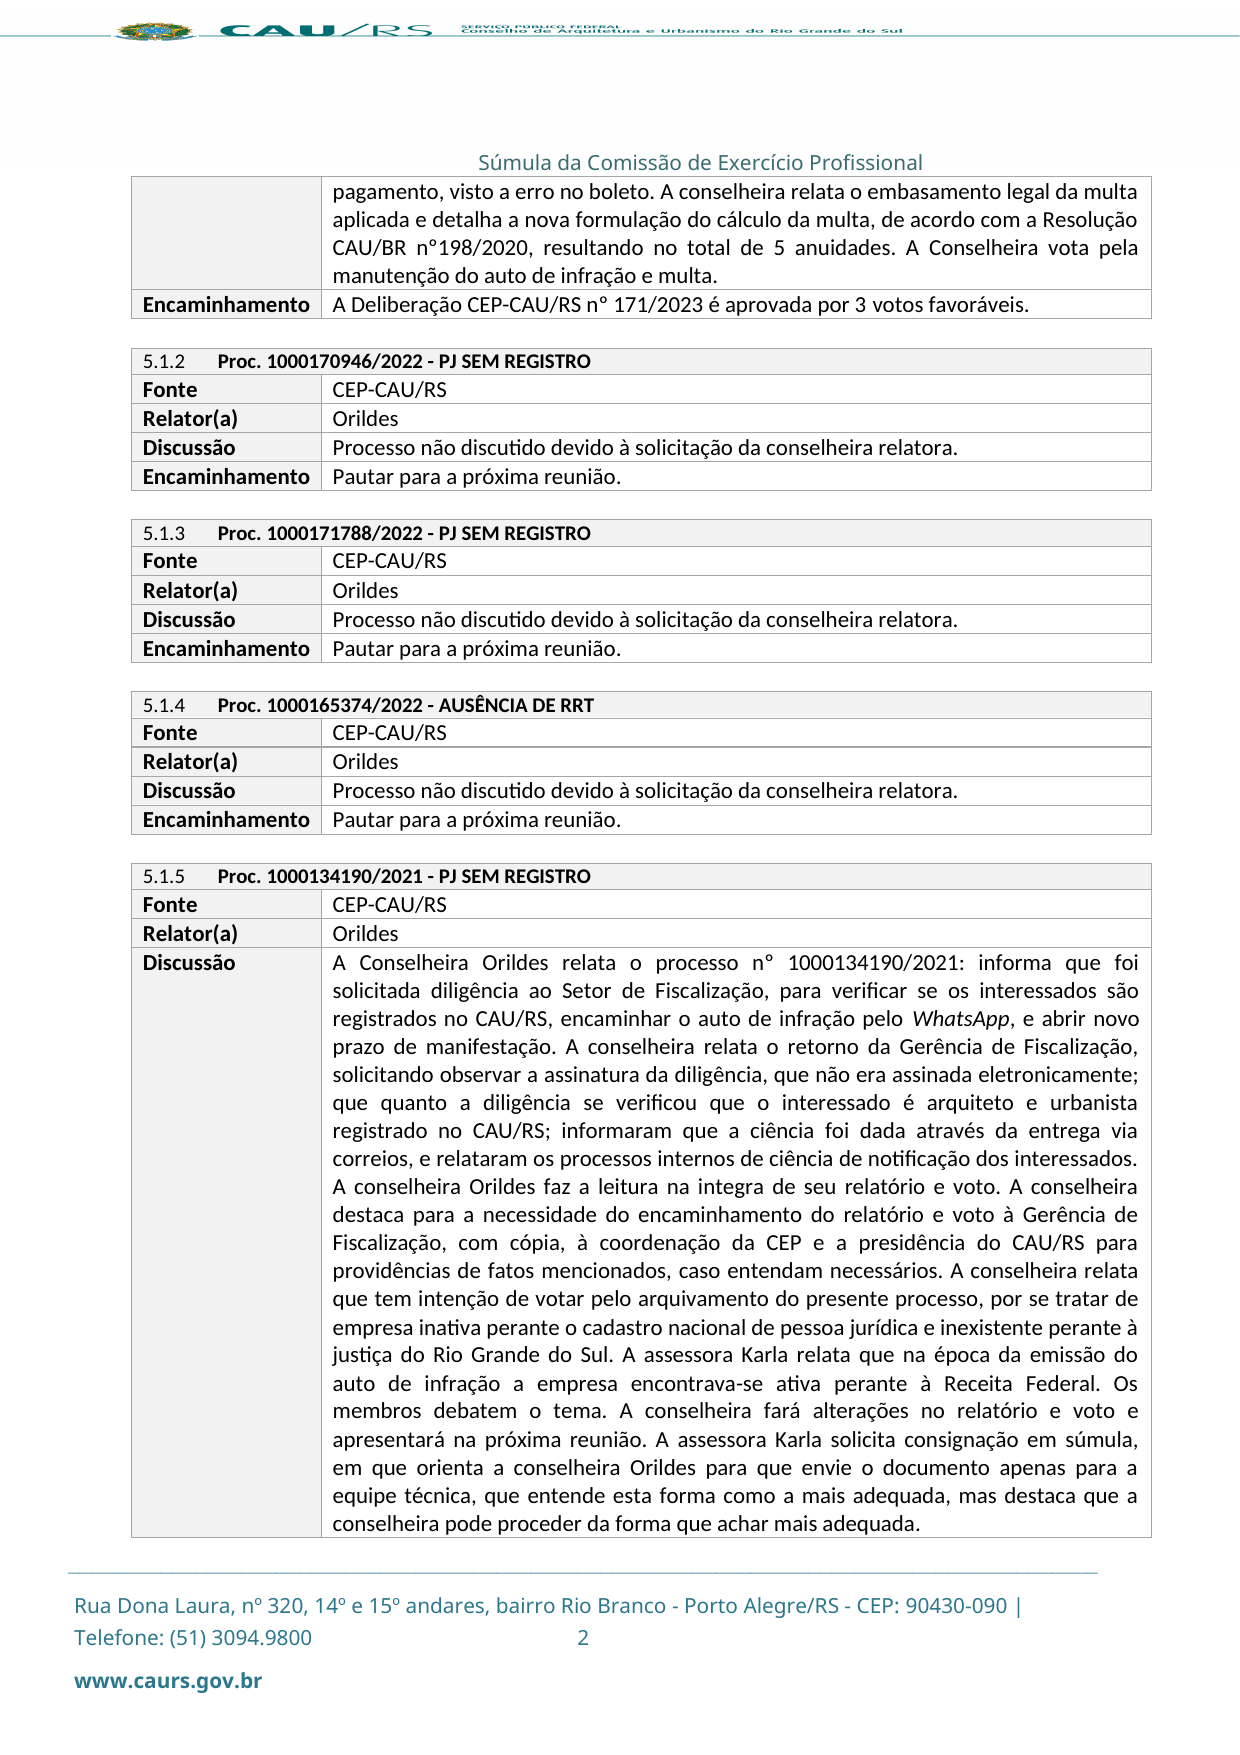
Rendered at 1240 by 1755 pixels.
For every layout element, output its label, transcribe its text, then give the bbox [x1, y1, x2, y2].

table_cell Discussão [132, 777, 321, 804]
table_cell Proc. 1000165374/2022 - AUSÊNCIA DE RRT [132, 692, 1151, 717]
table_cell Orildes [322, 404, 1151, 432]
table_cell Discussão [132, 605, 321, 633]
table_cell Relator(a) [132, 576, 321, 604]
table_cell Fonte [132, 547, 321, 575]
table_cell Discussão [132, 948, 321, 1537]
table_cell Proc. 1000170946/2022 - PJ SEM REGISTRO [132, 349, 1151, 374]
table_cell Processo não discutido devido à solicitação da conselheira relatora. [322, 433, 1151, 461]
table_cell Encaminhamento [132, 806, 321, 834]
table_cell Pautar para a próxima reunião. [322, 634, 1151, 662]
table_cell Fonte [132, 719, 321, 746]
table_cell Encaminhamento [132, 634, 321, 662]
table_cell Encaminhamento [132, 462, 321, 490]
table_cell Discussão [132, 433, 321, 461]
table_cell Relator(a) [132, 404, 321, 432]
table_cell pagamento, visto a erro no boleto. A conselheira relata o embasamento legal da multa aplicada e detalha a nova formulação do cálculo da multa, de acordo com a Resolução CAU/BR nº198/2020, resultando no total de 5 anuidades. A Conselheira vota pela manutenção do auto de infração e multa. [322, 177, 1151, 289]
table_cell CEP-CAU/RS [322, 719, 1151, 746]
table_cell Pautar para a próxima reunião. [322, 462, 1151, 490]
table_cell Processo não discutido devido à solicitação da conselheira relatora. [322, 605, 1151, 633]
table_cell [132, 177, 321, 289]
table_cell [131, 835, 1151, 863]
table_cell A Conselheira Orildes relata o processo nº 1000134190/2021: informa que foi solicitada diligência ao Setor de Fiscalização, para verificar se os interessados são registrados no CAU/RS, encaminhar o auto de infração pelo WhatsApp, e abrir novo prazo de manifestação. A conselheira relata o retorno da Gerência de Fiscalização, solicitando observar a assinatura da diligência, que não era assinada eletronicamente; que quanto a diligência se verificou que o interessado é arquiteto e urbanista registrado no CAU/RS; informaram que a ciência foi dada através da entrega via correios, e relataram os processos internos de ciência de notificação dos interessados. A conselheira Orildes faz a leitura na integra de seu relatório e voto. A conselheira destaca para a necessidade do encaminhamento do relatório e voto à Gerência de Fiscalização, com cópia, à coordenação da CEP e a presidência do CAU/RS para providências de fatos mencionados, caso entendam necessários. A conselheira relata que tem intenção de votar pelo arquivamento do presente processo, por se tratar de empresa inativa perante o cadastro nacional de pessoa jurídica e inexistente perante à justiça do Rio Grande do Sul. A assessora Karla relata que na época da emissão do auto de infração a empresa encontrava-se ativa perante à Receita Federal. Os membros debatem o tema. A conselheira fará alterações no relatório e voto e apresentará na próxima reunião. A assessora Karla solicita consignação em súmula, em que orienta a conselheira Orildes para que envie o documento apenas para a equipe técnica, que entende esta forma como a mais adequada, mas destaca que a conselheira pode proceder da forma que achar mais adequada. [322, 948, 1151, 1537]
table_cell Relator(a) [132, 919, 321, 947]
table_cell Pautar para a próxima reunião. [322, 806, 1151, 834]
table_cell CEP-CAU/RS [322, 375, 1151, 403]
table_cell Orildes [322, 919, 1151, 947]
table_cell CEP-CAU/RS [322, 890, 1151, 918]
table_cell Processo não discutido devido à solicitação da conselheira relatora. [322, 777, 1151, 804]
table_cell CEP-CAU/RS [322, 547, 1151, 575]
table_cell Orildes [322, 576, 1151, 604]
table_cell Proc. 1000171788/2022 - PJ SEM REGISTRO [132, 520, 1151, 546]
table_cell Fonte [132, 890, 321, 918]
table_cell [131, 491, 1151, 519]
table_cell Fonte [132, 375, 321, 403]
table_cell Encaminhamento [132, 290, 321, 318]
table_cell Relator(a) [132, 748, 321, 776]
table_cell [131, 319, 1151, 347]
table_cell Proc. 1000134190/2021 - PJ SEM REGISTRO [132, 864, 1151, 889]
table_cell A Deliberação CEP-CAU/RS nº 171/2023 é aprovada por 3 votos favoráveis. [322, 290, 1151, 318]
table_cell Orildes [322, 748, 1151, 776]
table_cell [131, 663, 1151, 691]
